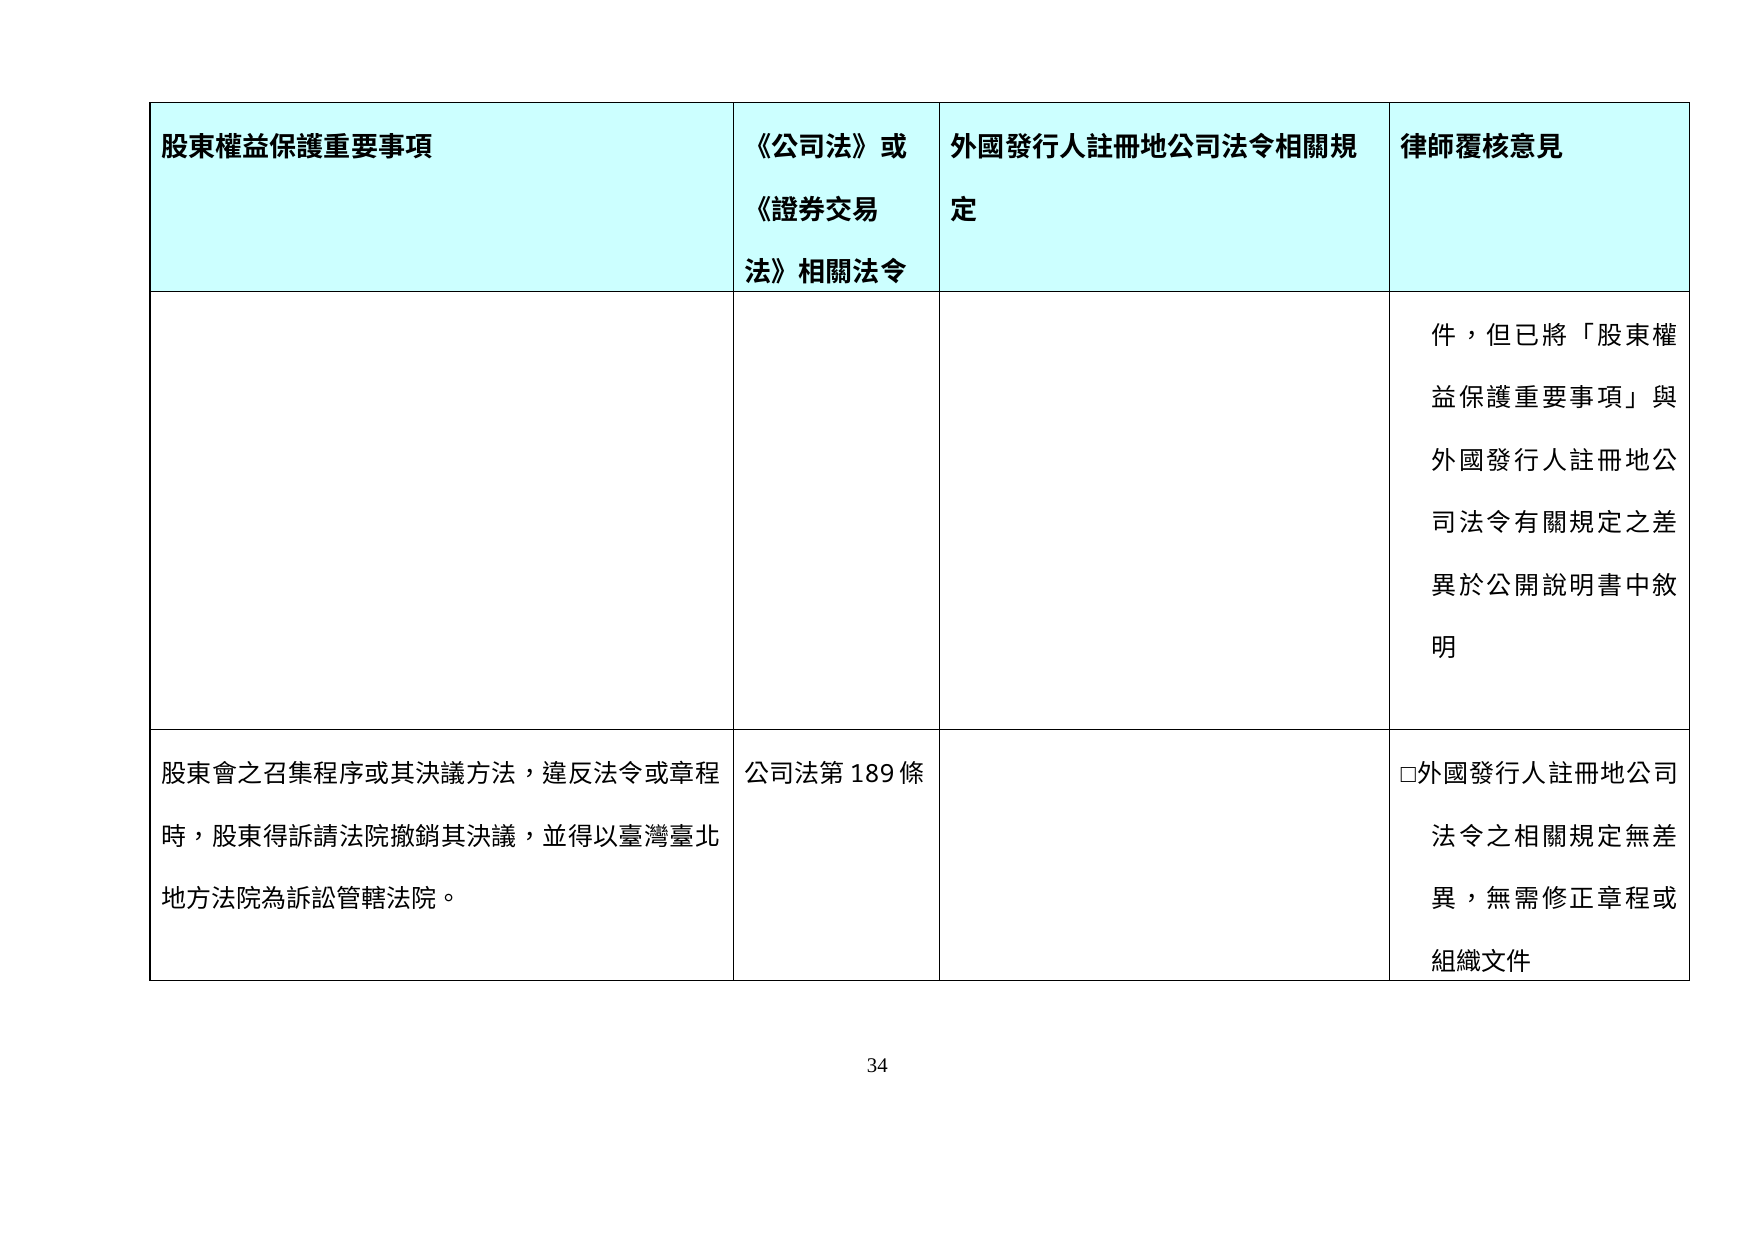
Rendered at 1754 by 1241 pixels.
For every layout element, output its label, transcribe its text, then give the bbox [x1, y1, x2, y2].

table_cell □外國發行人註冊地公司法令之相關規定無差異，無需修正章程或組織文件 [1390, 730, 1689, 980]
table_header 股東權益保護重要事項 [151, 103, 733, 291]
table_cell [734, 292, 939, 729]
table_cell 公司法第189條 [734, 730, 939, 980]
table_header 外國發行人註冊地公司法令相關規定 [940, 103, 1389, 291]
table_cell [940, 292, 1389, 729]
table_cell [151, 292, 733, 729]
table_cell 件，但已將「股東權益保護重要事項」與外國發行人註冊地公司法令有關規定之差異於公開說明書中敘明 [1390, 292, 1689, 729]
table_header 律師覆核意見 [1390, 103, 1689, 291]
table_header 《公司法》或《證券交易法》相關法令 [734, 103, 939, 291]
table_cell [940, 730, 1389, 980]
table_cell 股東會之召集程序或其決議方法，違反法令或章程時，股東得訴請法院撤銷其決議，並得以臺灣臺北地方法院為訴訟管轄法院。 [151, 730, 733, 980]
